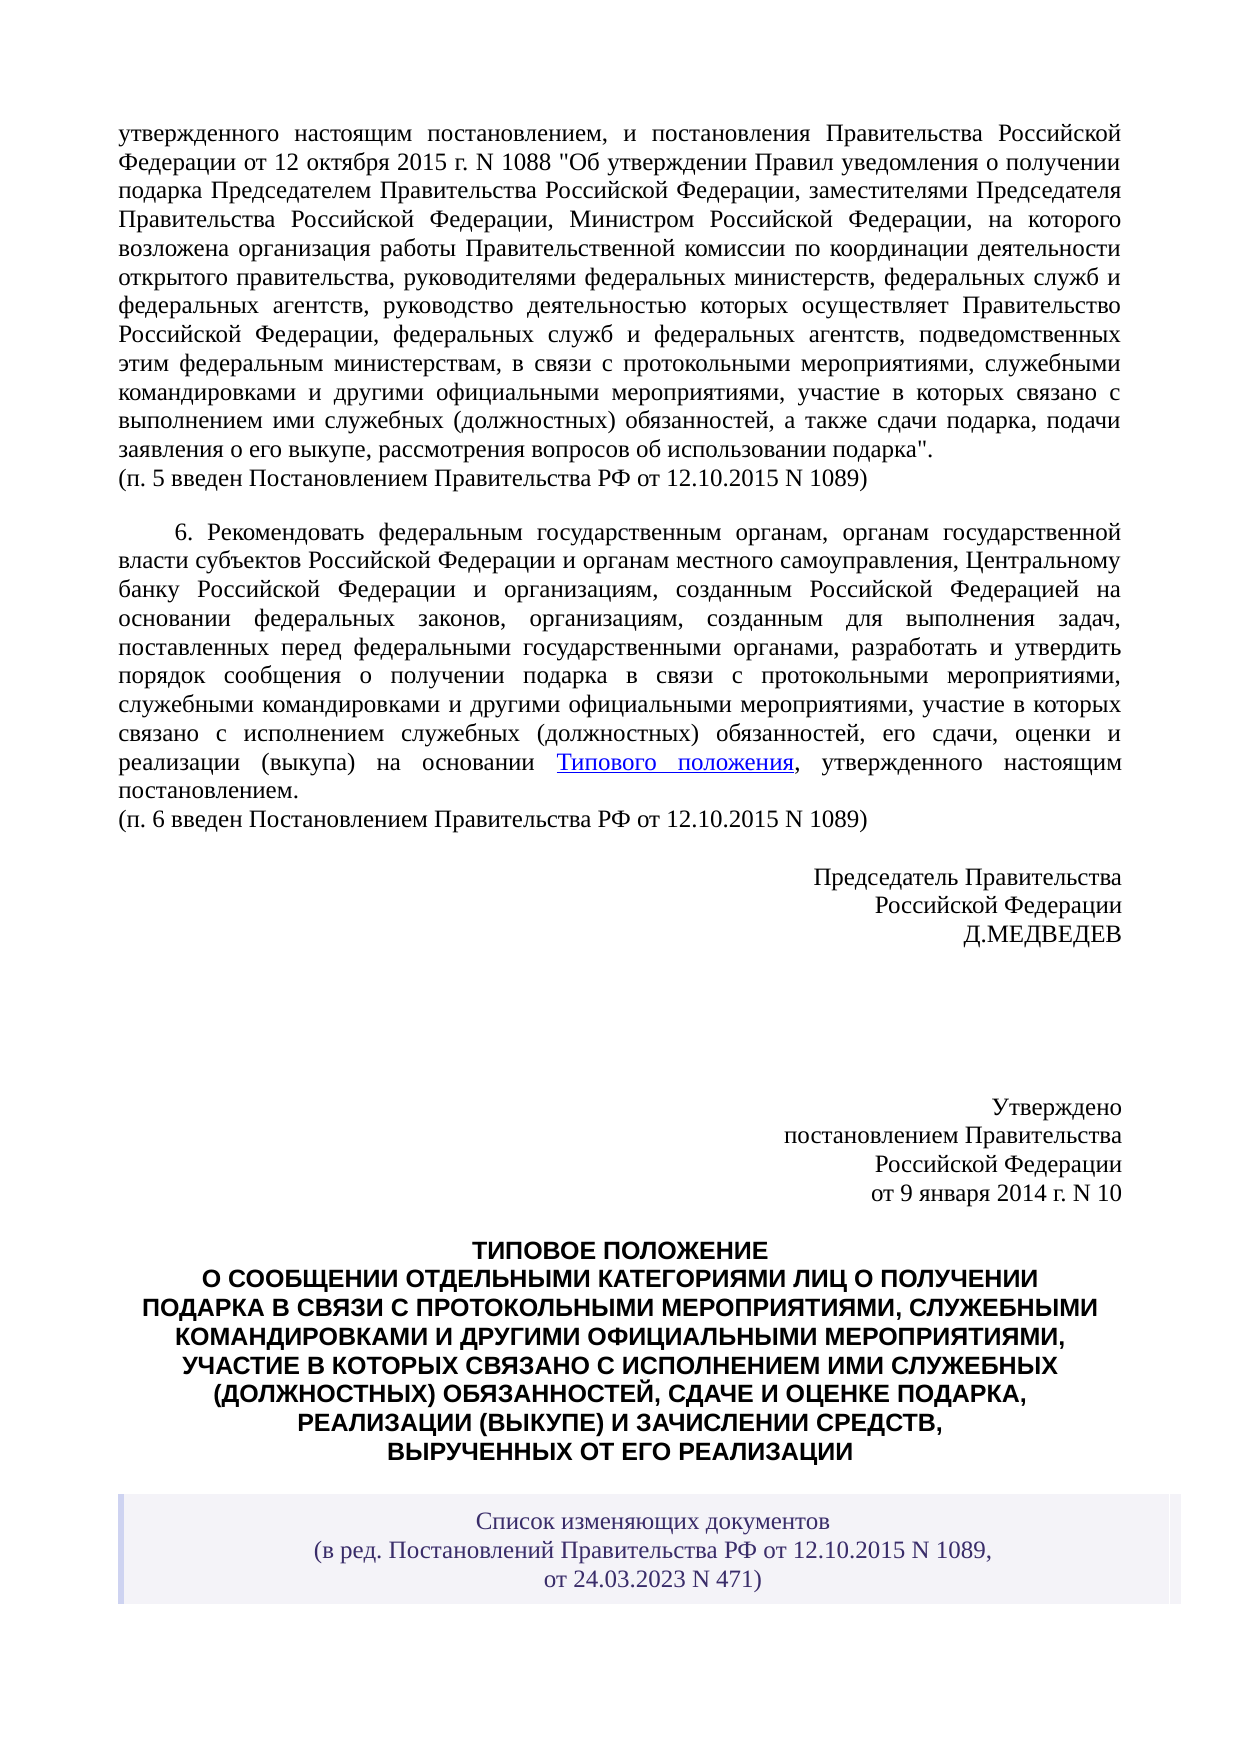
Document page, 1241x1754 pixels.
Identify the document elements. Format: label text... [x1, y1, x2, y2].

table_header Список изменяющих документов (в ред. Постановлений Правительства РФ от 12.10.2015 N 1089, от 24.03.2023 N 471) [136, 1494, 1169, 1604]
table_header [124, 1494, 136, 1604]
title ТИПОВОЕ ПОЛОЖЕНИЕ [118, 1236, 1122, 1264]
text постановлением Правительства [118, 1121, 1122, 1149]
title (ДОЛЖНОСТНЫХ) ОБЯЗАННОСТЕЙ, СДАЧЕ И ОЦЕНКЕ ПОДАРКА, [118, 1379, 1122, 1408]
text утвержденного настоящим постановлением, и постановления Правительства Российской Федерации от 12 октября 2015 г. N 1088 "Об утверждении Правил уведомления о получении подарка Председателем Правительства Российской Федерации, заместителями Председателя Правительства Российской Федерации, Министром Российской Федерации, на которого возложена организация работы Правительственной комиссии по координации деятельности открытого правительства, руководителями федеральных министерств, федеральных служб и федеральных агентств, руководство деятельностью которых осуществляет Правительство Российской Федерации, федеральных служб и федеральных агентств, подведомственных этим федеральным министерствам, в связи с протокольными мероприятиями, служебными командировками и другими официальными мероприятиями, участие в которых связано с выполнением ими служебных (должностных) обязанностей, а также сдачи подарка, подачи заявления о его выкупе, рассмотрения вопросов об использовании подарка". [118, 118, 1122, 463]
table_header [118, 1494, 124, 1604]
text Российской Федерации [118, 1149, 1122, 1178]
title ПОДАРКА В СВЯЗИ С ПРОТОКОЛЬНЫМИ МЕРОПРИЯТИЯМИ, СЛУЖЕБНЫМИ [118, 1293, 1122, 1322]
text (п. 5 введен Постановлением Правительства РФ от 12.10.2015 N 1089) [118, 463, 1122, 492]
text 6. Рекомендовать федеральным государственным органам, органам государственной власти субъектов Российской Федерации и органам местного самоуправления, Центральному банку Российской Федерации и организациям, созданным Российской Федерацией на основании федеральных законов, организациям, созданным для выполнения задач, поставленных перед федеральными государственными органами, разработать и утвердить порядок сообщения о получении подарка в связи с протокольными мероприятиями, служебными командировками и другими официальными мероприятиями, участие в которых связано с исполнением служебных (должностных) обязанностей, его сдачи, оценки и реализации (выкупа) на основании Типового положения, утвержденного настоящим постановлением. [118, 517, 1122, 804]
text Д.МЕДВЕДЕВ [118, 919, 1122, 948]
title О СООБЩЕНИИ ОТДЕЛЬНЫМИ КАТЕГОРИЯМИ ЛИЦ О ПОЛУЧЕНИИ [118, 1264, 1122, 1293]
text от 9 января 2014 г. N 10 [118, 1178, 1122, 1207]
title КОМАНДИРОВКАМИ И ДРУГИМИ ОФИЦИАЛЬНЫМИ МЕРОПРИЯТИЯМИ, [118, 1322, 1122, 1351]
title УЧАСТИЕ В КОТОРЫХ СВЯЗАНО С ИСПОЛНЕНИЕМ ИМИ СЛУЖЕБНЫХ [118, 1351, 1122, 1379]
text Утверждено [118, 1092, 1122, 1121]
title РЕАЛИЗАЦИИ (ВЫКУПЕ) И ЗАЧИСЛЕНИИ СРЕДСТВ, [118, 1408, 1122, 1437]
text Российской Федерации [118, 891, 1122, 919]
text Председатель Правительства [118, 862, 1122, 891]
title ВЫРУЧЕННЫХ ОТ ЕГО РЕАЛИЗАЦИИ [118, 1437, 1122, 1466]
table_header [1170, 1494, 1181, 1604]
text (п. 6 введен Постановлением Правительства РФ от 12.10.2015 N 1089) [118, 804, 1122, 833]
